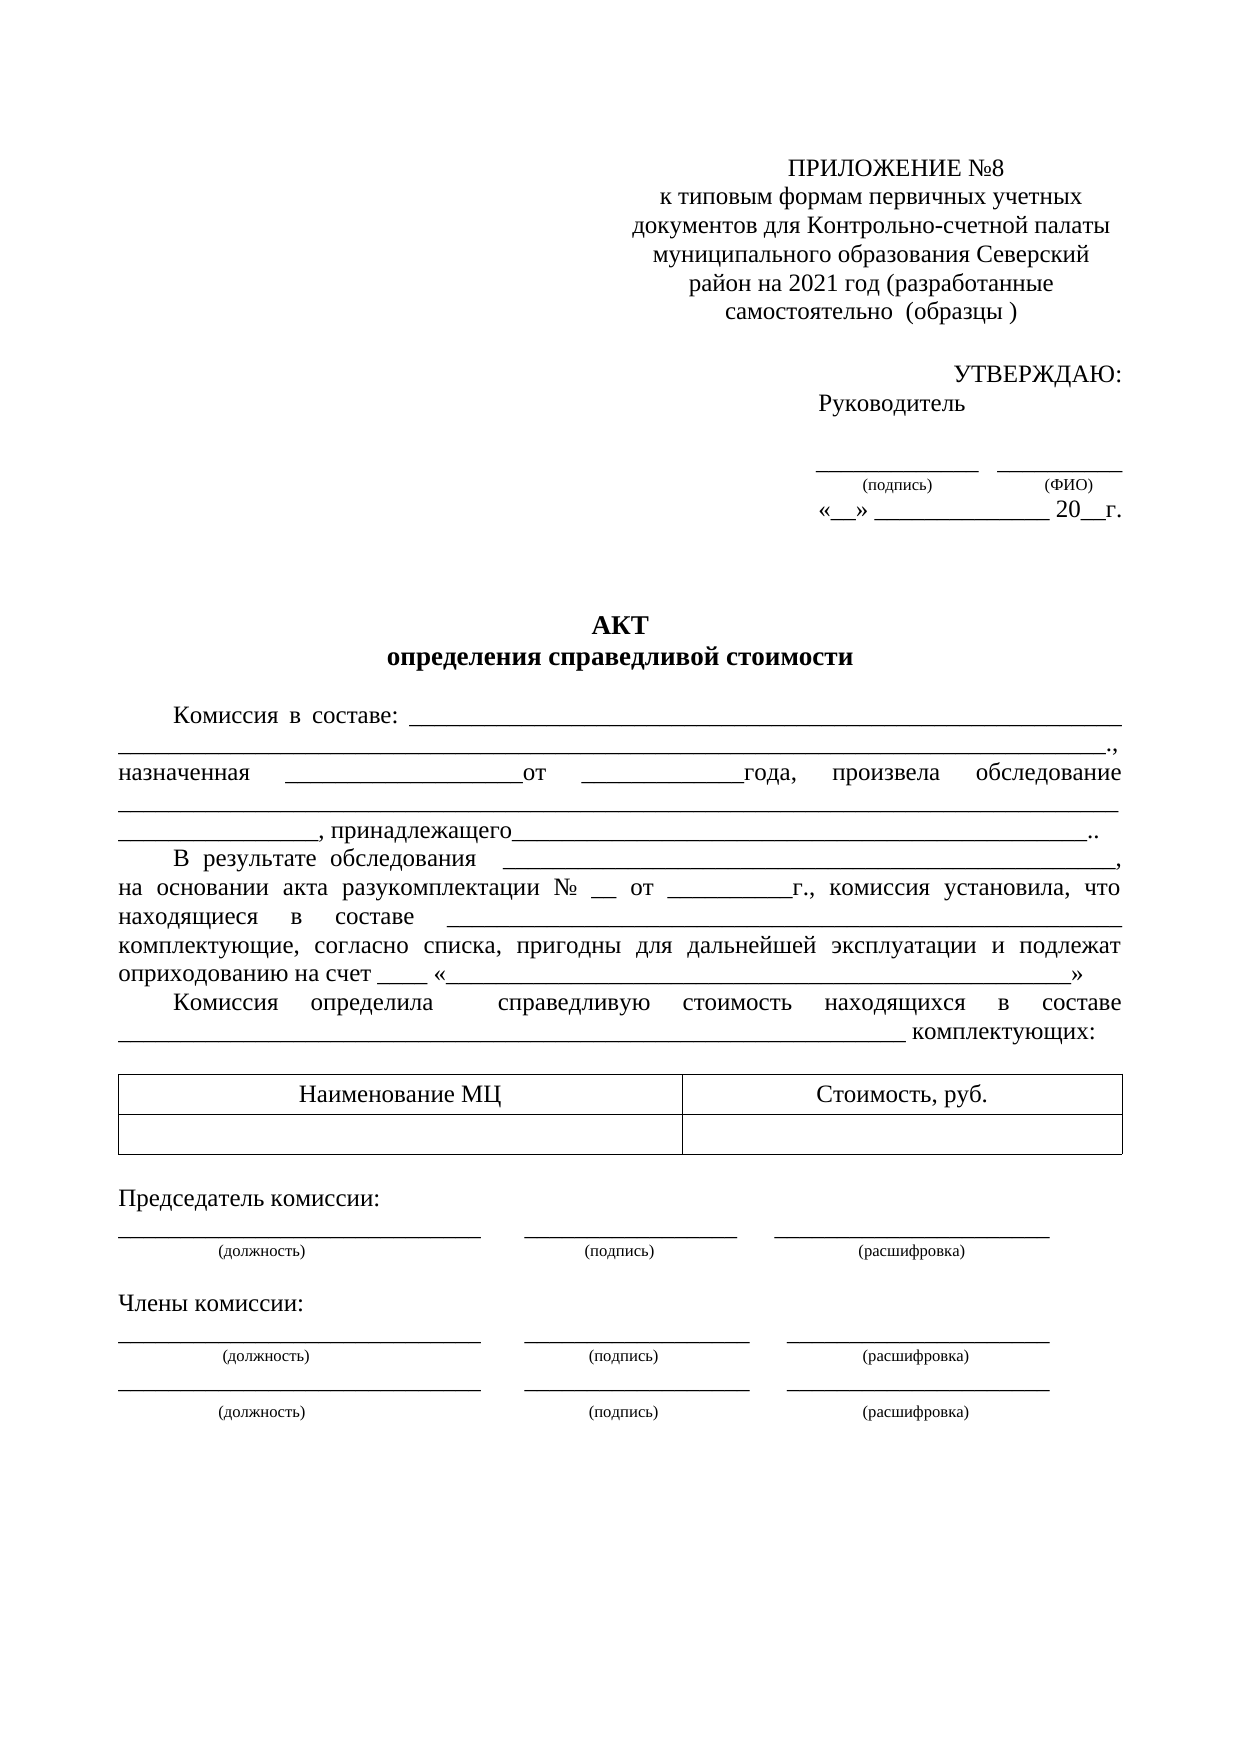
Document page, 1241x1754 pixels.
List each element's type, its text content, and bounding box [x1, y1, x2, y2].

text В результате обследования _________________________________________________, на основании акта разукомплектации № __ от __________г., комиссия установила, что находящиеся в составе ______________________________________________________ комплектующие, согласно списка, пригодны для дальнейшей эксплуатации и подлежат оприходованию на счет ____ «__________________________________________________» [118, 843, 1122, 987]
table_header Наименование МЦ [119, 1075, 682, 1114]
text определения справедливой стоимости [118, 640, 1122, 671]
text _____________________________ __________________ _____________________ [118, 1365, 1122, 1394]
text «__» ______________ 20__г. [118, 494, 1122, 522]
text (должность) (подпись) (расшифровка) [118, 1346, 1122, 1365]
text (подпись) (ФИО) [118, 474, 1122, 494]
text АКТ [118, 609, 1122, 640]
text Руководитель [118, 388, 1122, 417]
text (должность) (подпись) (расшифровка) [118, 1394, 1122, 1423]
table_header [118, 147, 620, 331]
text _____________________________ _________________ ______________________ [118, 1212, 1122, 1241]
text _____________ __________ [118, 446, 1122, 474]
table_header ПРИЛОЖЕНИЕ №8 к типовым формам первичных учетных документов для Контрольно-счетной палаты муниципального образования Северский район на 2021 год (разработанные самостоятельно (образцы ) [620, 147, 1122, 331]
table_header Стоимость, руб. [683, 1075, 1122, 1114]
text УТВЕРЖДАЮ: [118, 359, 1122, 388]
text Комиссия в составе: _________________________________________________________ _______________________________________________________________________________., назначенная ___________________от _____________года, произвела обследование ________________________________________________________________________________________________, принадлежащего______________________________________________.. [118, 700, 1122, 843]
text (должность) (подпись) (расшифровка) [118, 1241, 1122, 1260]
table_cell [683, 1115, 1122, 1154]
text Комиссия определила справедливую стоимость находящихся в составе _______________________________________________________________ комплектующих: [118, 987, 1122, 1045]
text Председатель комиссии: [118, 1183, 1122, 1212]
text _____________________________ __________________ _____________________ [118, 1317, 1122, 1346]
table_cell [119, 1115, 682, 1154]
text Члены комиссии: [118, 1288, 1122, 1317]
